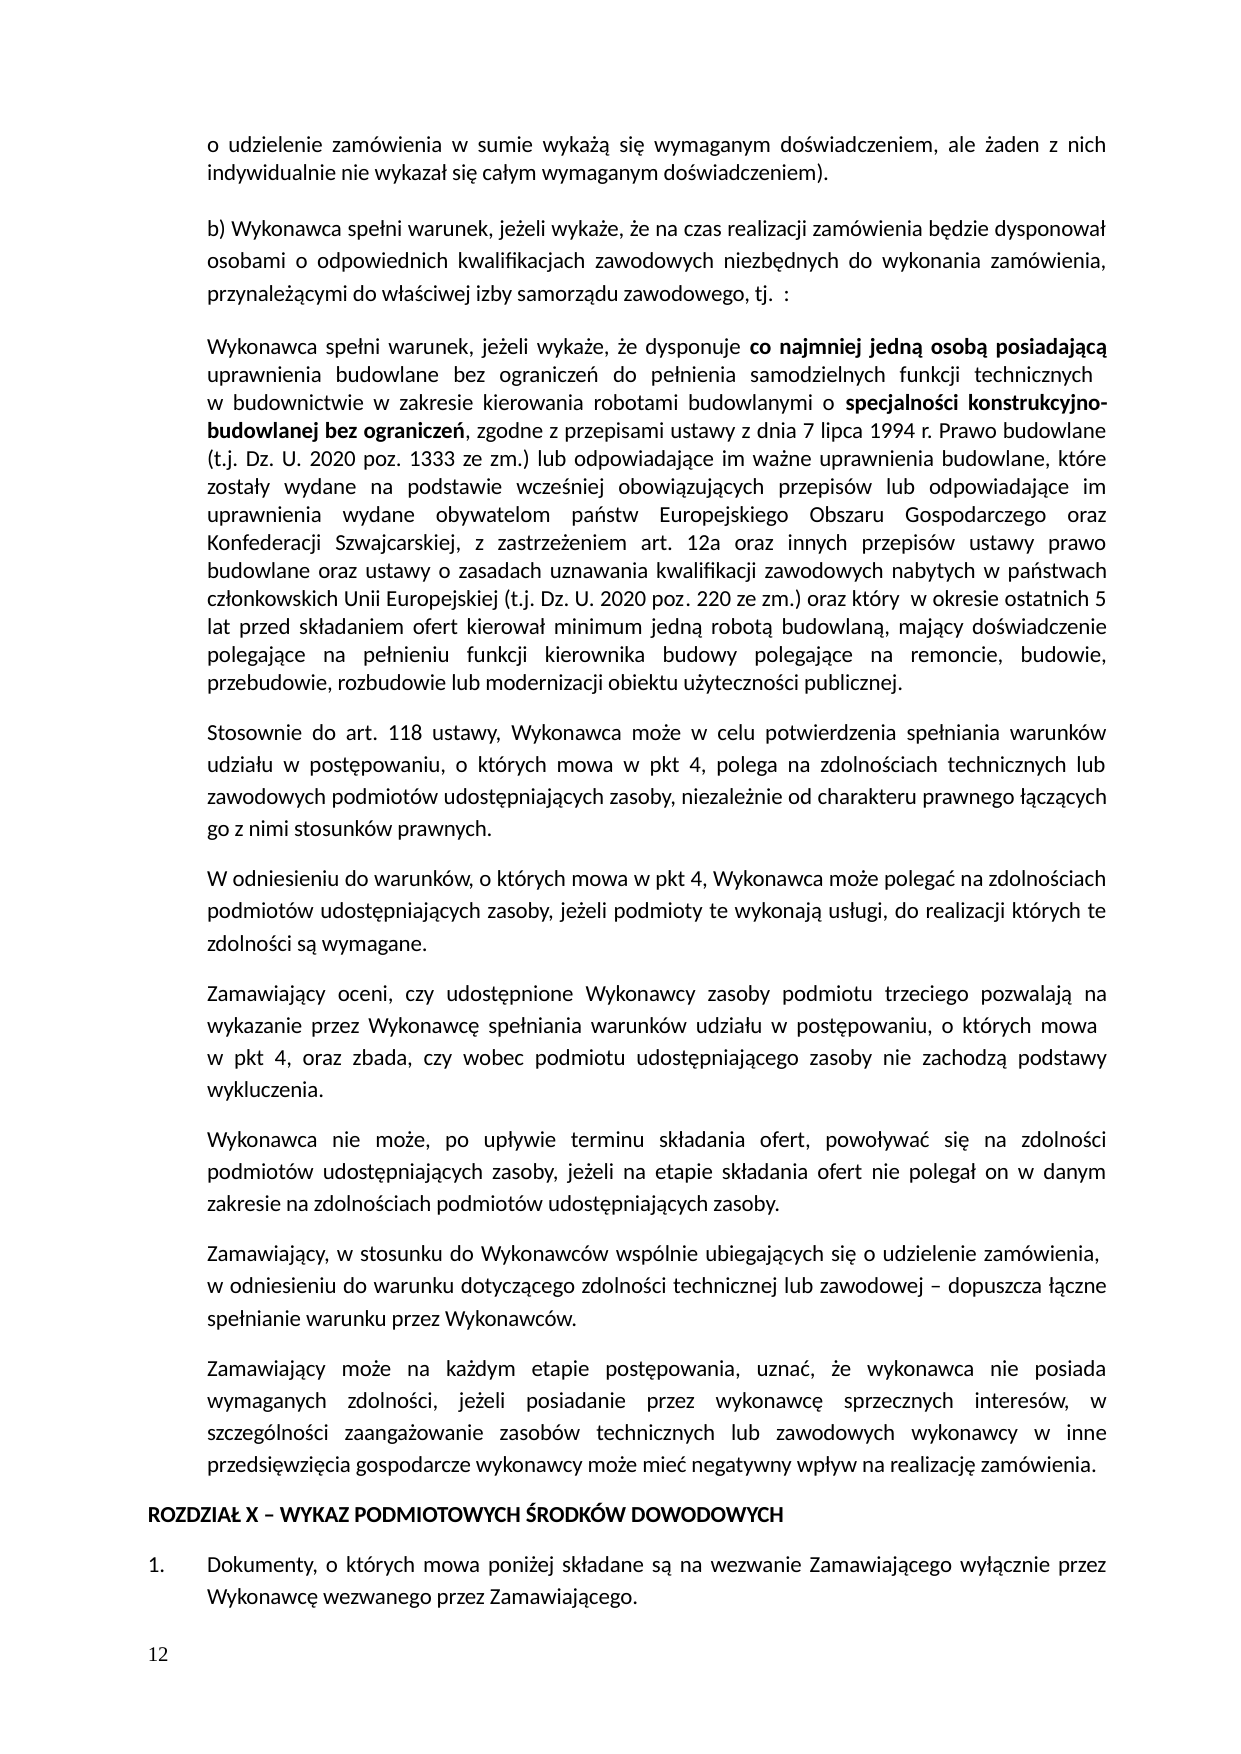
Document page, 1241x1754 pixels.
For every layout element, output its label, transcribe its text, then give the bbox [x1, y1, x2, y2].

text Zamawiający, w stosunku do Wykonawców wspólnie ubiegających się o udzielenie zamówienia, w odniesieniu do warunku dotyczącego zdolności technicznej lub zawodowej – dopuszcza łączne spełnianie warunku przez Wykonawców. [207, 1239, 1107, 1332]
list Dokumenty, o których mowa poniżej składane są na wezwanie Zamawiającego wyłącznie przez Wykonawcę wezwanego przez Zamawiającego. [148, 1550, 1107, 1610]
list o udzielenie zamówienia w sumie wykażą się wymaganym doświadczeniem, ale żaden z nich indywidualnie nie wykazał się całym wymaganym doświadczeniem). [207, 130, 1107, 186]
text b) Wykonawca spełni warunek, jeżeli wykaże, że na czas realizacji zamówienia będzie dysponował osobami o odpowiednich kwalifikacjach zawodowych niezbędnych do wykonania zamówienia, przynależącymi do właściwej izby samorządu zawodowego, tj. : [207, 214, 1107, 307]
text Wykonawca spełni warunek, jeżeli wykaże, że dysponuje co najmniej jedną osobą posiadającą uprawnienia budowlane bez ograniczeń do pełnienia samodzielnych funkcji technicznych w budownictwie w zakresie kierowania robotami budowlanymi o specjalności konstrukcyjno-budowlanej bez ograniczeń, zgodne z przepisami ustawy z dnia 7 lipca 1994 r. Prawo budowlane (t.j. Dz. U. 2020 poz. 1333 ze zm.) lub odpowiadające im ważne uprawnienia budowlane, które zostały wydane na podstawie wcześniej obowiązujących przepisów lub odpowiadające im uprawnienia wydane obywatelom państw Europejskiego Obszaru Gospodarczego oraz Konfederacji Szwajcarskiej, z zastrzeżeniem art. 12a oraz innych przepisów ustawy prawo budowlane oraz ustawy o zasadach uznawania kwalifikacji zawodowych nabytych w państwach członkowskich Unii Europejskiej (t.j. Dz. U. 2020 poz. 220 ze zm.) oraz który w okresie ostatnich 5 lat przed składaniem ofert kierował minimum jedną robotą budowlaną, mający doświadczenie polegające na pełnieniu funkcji kierownika budowy polegające na remoncie, budowie, przebudowie, rozbudowie lub modernizacji obiektu użyteczności publicznej. [207, 332, 1107, 696]
text Wykonawca nie może, po upływie terminu składania ofert, powoływać się na zdolności podmiotów udostępniających zasoby, jeżeli na etapie składania ofert nie polegał on w danym zakresie na zdolnościach podmiotów udostępniających zasoby. [207, 1125, 1107, 1217]
text Stosownie do art. 118 ustawy, Wykonawca może w celu potwierdzenia spełniania warunków udziału w postępowaniu, o których mowa w pkt 4, polega na zdolnościach technicznych lub zawodowych podmiotów udostępniających zasoby, niezależnie od charakteru prawnego łączących go z nimi stosunków prawnych. [207, 718, 1107, 842]
text W odniesieniu do warunków, o których mowa w pkt 4, Wykonawca może polegać na zdolnościach podmiotów udostępniających zasoby, jeżeli podmioty te wykonają usługi, do realizacji których te zdolności są wymagane. [207, 864, 1107, 957]
text Zamawiający może na każdym etapie postępowania, uznać, że wykonawca nie posiada wymaganych zdolności, jeżeli posiadanie przez wykonawcę sprzecznych interesów, w szczególności zaangażowanie zasobów technicznych lub zawodowych wykonawcy w inne przedsięwzięcia gospodarcze wykonawcy może mieć negatywny wpływ na realizację zamówienia. [207, 1354, 1107, 1478]
text ROZDZIAŁ X – WYKAZ PODMIOTOWYCH ŚRODKÓW DOWODOWYCH [148, 1500, 1107, 1528]
text Zamawiający oceni, czy udostępnione Wykonawcy zasoby podmiotu trzeciego pozwalają na wykazanie przez Wykonawcę spełniania warunków udziału w postępowaniu, o których mowa w pkt 4, oraz zbada, czy wobec podmiotu udostępniającego zasoby nie zachodzą podstawy wykluczenia. [207, 979, 1107, 1103]
